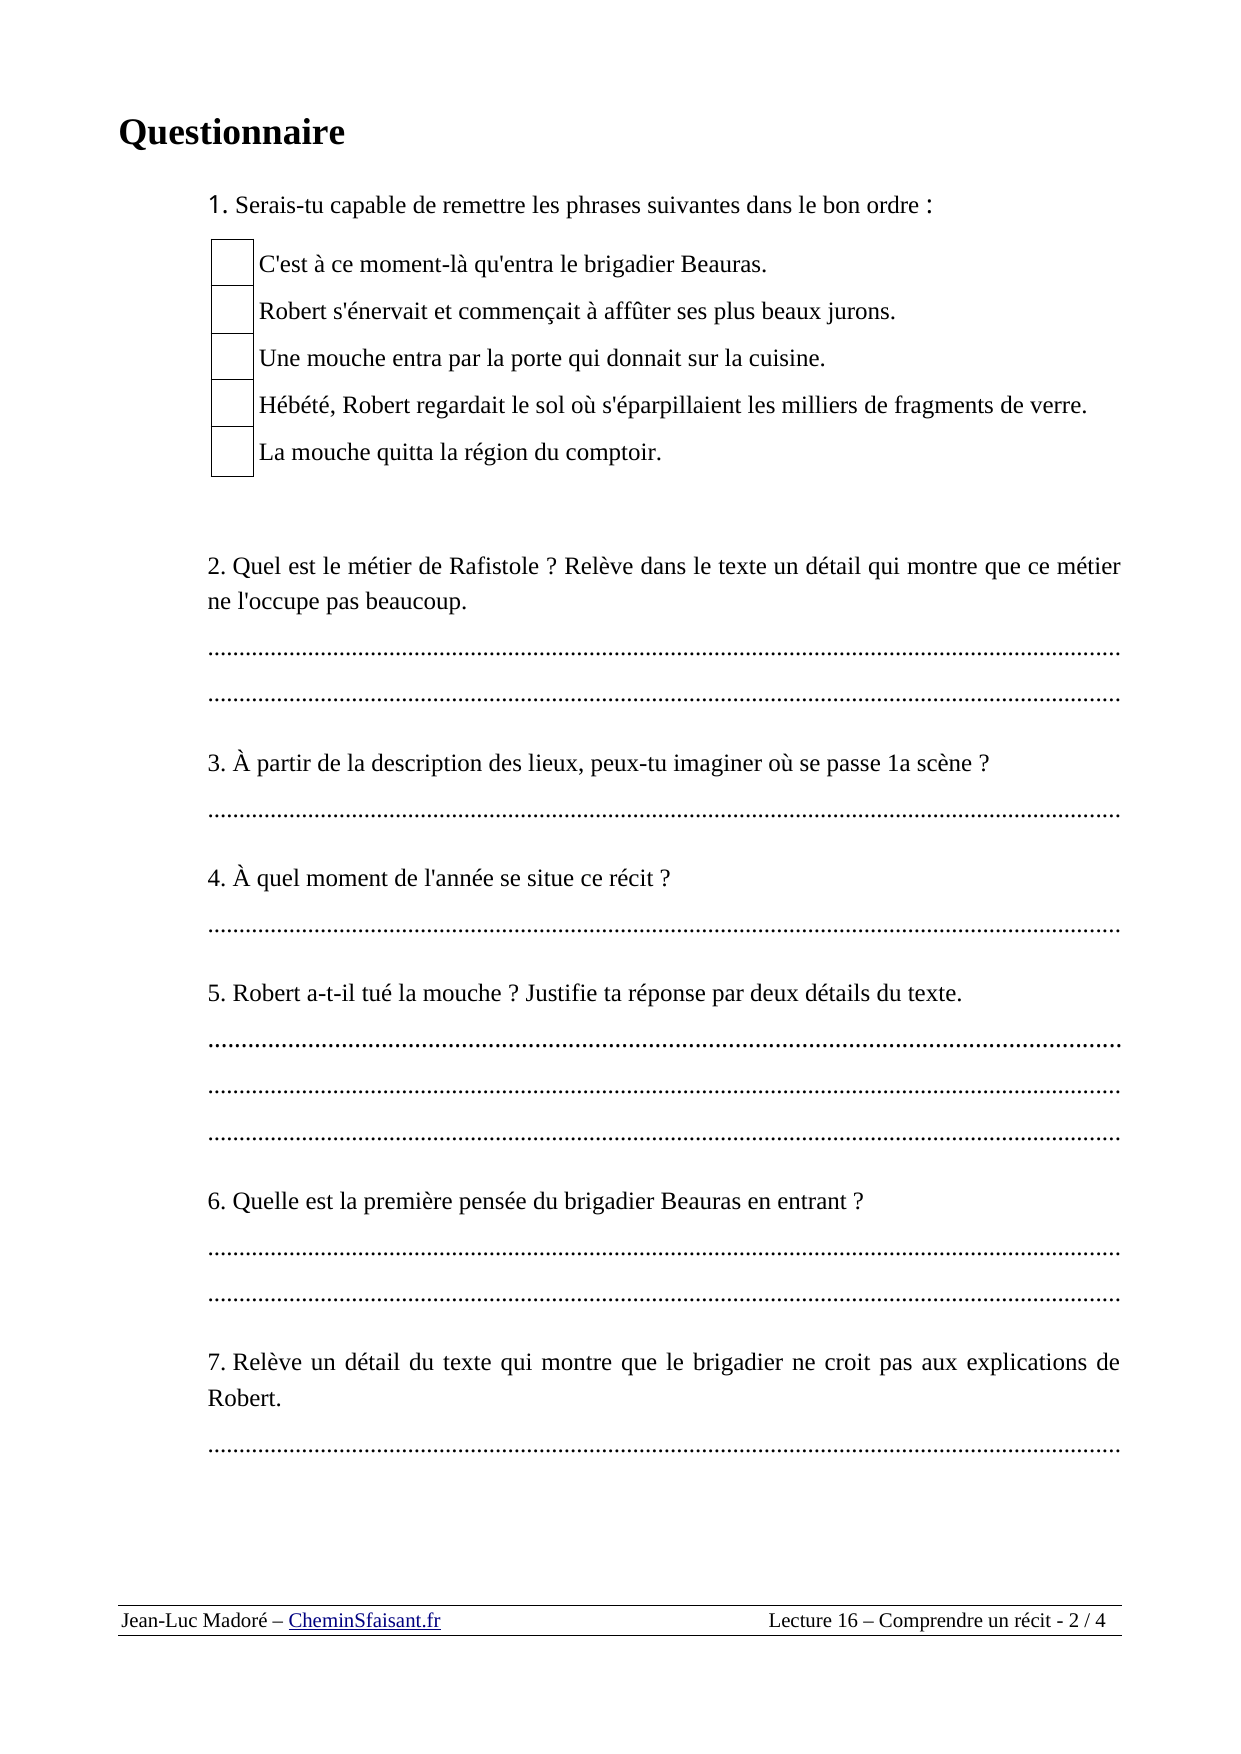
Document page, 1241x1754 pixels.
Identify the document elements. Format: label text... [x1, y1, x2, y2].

table_header [212, 240, 253, 285]
list À quel moment de l'année se situe ce récit ? [207, 858, 1122, 893]
list Quel est le métier de Rafistole ? Relève dans le texte un détail qui montre que ce métier ne l'occupe pas beaucoup. [207, 546, 1122, 617]
list À partir de la description des lieux, peux-tu imaginer où se passe 1a scène ? [207, 743, 1122, 778]
text Questionnaire [118, 118, 1122, 151]
list Robert a-t-il tué la mouche ? Justifie ta réponse par deux détails du texte. [207, 973, 1122, 1009]
list Quelle est la première pensée du brigadier Beauras en entrant ? [207, 1181, 1122, 1216]
table_cell Une mouche entra par la porte qui donnait sur la cuisine. [254, 333, 1123, 379]
list Relève un détail du texte qui montre que le brigadier ne croit pas aux explications de Robert. [207, 1342, 1122, 1413]
table_cell [212, 380, 253, 426]
table_cell Hébété, Robert regardait le sol où s'éparpillaient les milliers de fragments de verre. [254, 379, 1123, 426]
table_header C'est à ce moment-là qu'entra le brigadier Beauras. [254, 239, 1123, 285]
table_cell [212, 427, 253, 476]
table_cell La mouche quitta la région du comptoir. [254, 426, 1123, 476]
table_cell [212, 286, 253, 332]
table_cell [212, 334, 253, 379]
list Serais-tu capable de remettre les phrases suivantes dans le bon ordre : [207, 185, 1122, 221]
table_cell Robert s'énervait et commençait à affûter ses plus beaux jurons. [254, 285, 1123, 332]
